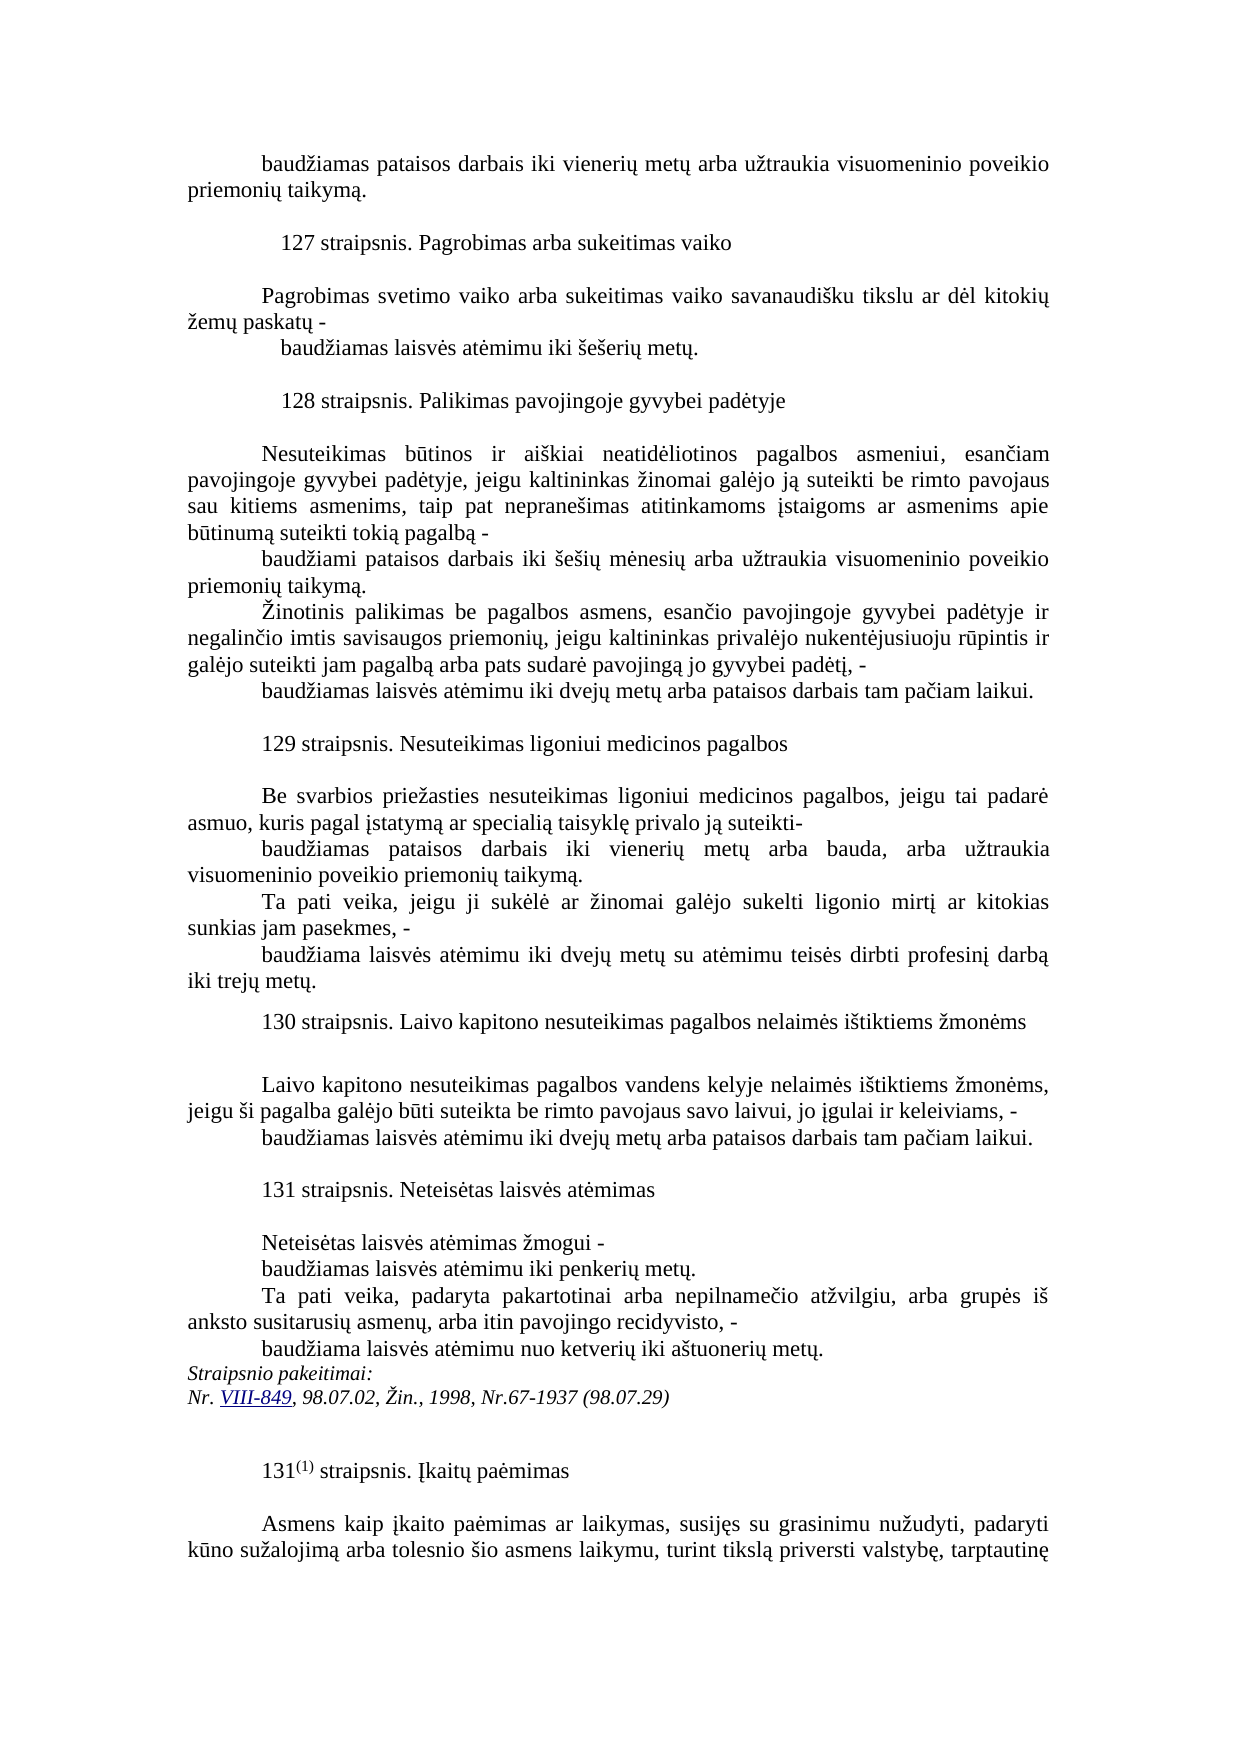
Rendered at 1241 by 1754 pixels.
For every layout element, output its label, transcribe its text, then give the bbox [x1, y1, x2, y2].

text Žinotinis palikimas be pagalbos asmens, esančio pavojingoje gyvybei padėtyje ir negalinčio imtis savisaugos priemonių, jeigu kaltininkas privalėjo nukentėjusiuoju rūpintis ir galėjo suteikti jam pagalbą arba pats sudarė pavojingą jo gyvybei padėtį, - [187, 598, 1050, 677]
text baudžiamas laisvės atėmimu iki dvejų metų arba pataisos darbais tam pačiam laikui. [187, 677, 1050, 703]
text 129 straipsnis. Nesuteikimas ligoniui medicinos pagalbos [205, 730, 1050, 756]
text Neteisėtas laisvės atėmimas žmogui - [187, 1229, 1050, 1256]
text baudžiamas laisvės atėmimu iki dvejų metų arba pataisos darbais tam pačiam laikui. [187, 1124, 1050, 1150]
text 128 straipsnis. Palikimas pavojingoje gyvybei padėtyje [207, 387, 1050, 413]
text baudžiamas pataisos darbais iki vienerių metų arba bauda, arba užtraukia visuomeninio poveikio priemonių taikymą. [187, 835, 1050, 888]
text 127 straipsnis. Pagrobimas arba sukeitimas vaiko [206, 229, 1050, 255]
text Asmens kaip įkaito paėmimas ar laikymas, susijęs su grasinimu nužudyti, padaryti kūno sužalojimą arba tolesnio šio asmens laikymu, turint tikslą priversti valstybę, tarptautinę [187, 1510, 1050, 1563]
text Laivo kapitono nesuteikimas pagalbos vandens kelyje nelaimės ištiktiems žmonėms, jeigu ši pagalba galėjo būti suteikta be rimto pavojaus savo laivui, jo įgulai ir keleiviams, - [187, 1071, 1050, 1124]
text baudžiamas laisvės atėmimu iki šešerių metų. [206, 334, 1050, 361]
text 130 straipsnis. Laivo kapitono nesuteikimas pagalbos nelaimės ištiktiems žmonėms [261, 1008, 1050, 1035]
text 131 straipsnis. Neteisėtas laisvės atėmimas [205, 1176, 1050, 1203]
text baudžiamas laisvės atėmimu iki penkerių metų. [187, 1256, 1050, 1282]
text baudžiama laisvės atėmimu iki dvejų metų su atėmimu teisės dirbti profesinį darbą iki trejų metų. [187, 941, 1050, 993]
text baudžiama laisvės atėmimu nuo ketverių iki aštuonerių metų. [187, 1334, 1050, 1361]
text Ta pati veika, jeigu ji sukėlė ar žinomai galėjo sukelti ligonio mirtį ar kitokias sunkias jam pasekmes, - [187, 888, 1050, 941]
text Ta pati veika, padaryta pakartotinai arba nepilnamečio atžvilgiu, arba grupės iš anksto susitarusių asmenų, arba itin pavojingo recidyvisto, - [187, 1282, 1050, 1334]
text baudžiamas pataisos darbais iki vienerių metų arba užtraukia visuomeninio poveikio priemonių taikymą. [187, 150, 1050, 203]
text Pagrobimas svetimo vaiko arba sukeitimas vaiko savanaudišku tikslu ar dėl kitokių žemų paskatų - [187, 282, 1050, 334]
text Straipsnio pakeitimai: [187, 1361, 1050, 1385]
text Nr. VIII-849, 98.07.02, Žin., 1998, Nr.67-1937 (98.07.29) [187, 1385, 1050, 1409]
text Nesuteikimas būtinos ir aiškiai neatidėliotinos pagalbos asmeniui, esančiam pavojingoje gyvybei padėtyje, jeigu kaltininkas žinomai galėjo ją suteikti be rimto pavojaus sau kitiems asmenims, taip pat nepranešimas atitinkamoms įstaigoms ar asmenims apie būtinumą suteikti tokią pagalbą - [187, 440, 1050, 545]
text Be svarbios priežasties nesuteikimas ligoniui medicinos pagalbos, jeigu tai padarė asmuo, kuris pagal įstatymą ar specialią taisyklę privalo ją suteikti- [187, 782, 1050, 835]
text baudžiami pataisos darbais iki šešių mėnesių arba užtraukia visuomeninio poveikio priemonių taikymą. [187, 545, 1050, 598]
text 131(1) straipsnis. Įkaitų paėmimas [205, 1457, 1050, 1483]
